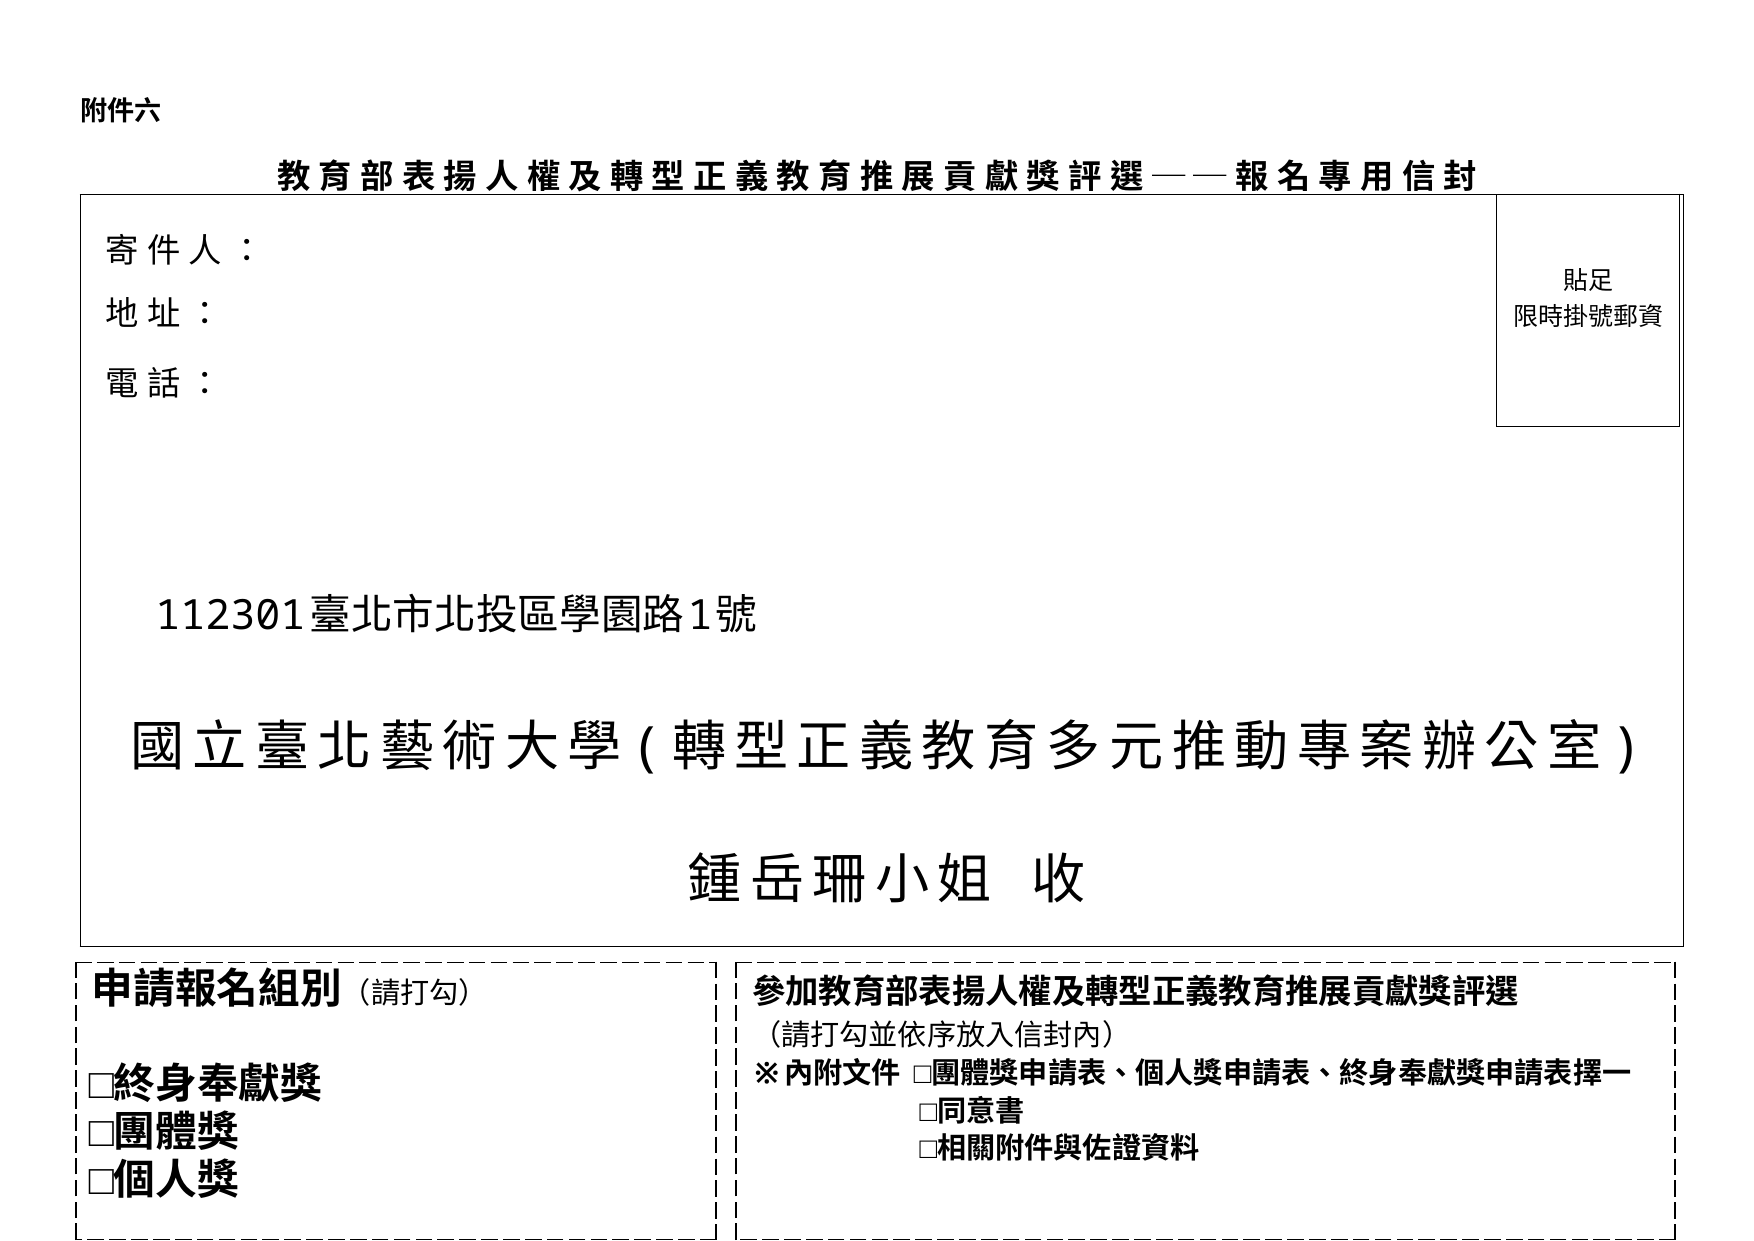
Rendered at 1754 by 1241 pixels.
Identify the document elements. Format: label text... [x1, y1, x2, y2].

text □相關附件與佐證資料 [752, 1129, 1659, 1166]
text □同意書 [752, 1091, 1659, 1129]
text □終身奉獻獎 [89, 1060, 700, 1108]
text 教育部表揚人權及轉型正義教育推展貢獻獎評選──報名專用信封 [80, 132, 1674, 194]
text □個人獎 [89, 1156, 700, 1204]
text 附件六 [80, 89, 1674, 128]
text ※內附文件 □團體獎申請表、個人獎申請表、終身奉獻獎申請表擇一 [749, 1054, 1659, 1091]
text □團體獎 [89, 1108, 700, 1156]
table_header 寄件人： 地址： 電話： 112301臺北市北投區學園路1號 國立臺北藝術大學(轉型正義教育多元推動專案辦公室) 鍾岳珊小姐 收 [81, 195, 1683, 946]
text （請打勾並依序放入信封內） [752, 1012, 1659, 1054]
text 參加教育部表揚人權及轉型正義教育推展貢獻獎評選 [752, 971, 1659, 1012]
text 申請報名組別（請打勾） [92, 971, 700, 1012]
